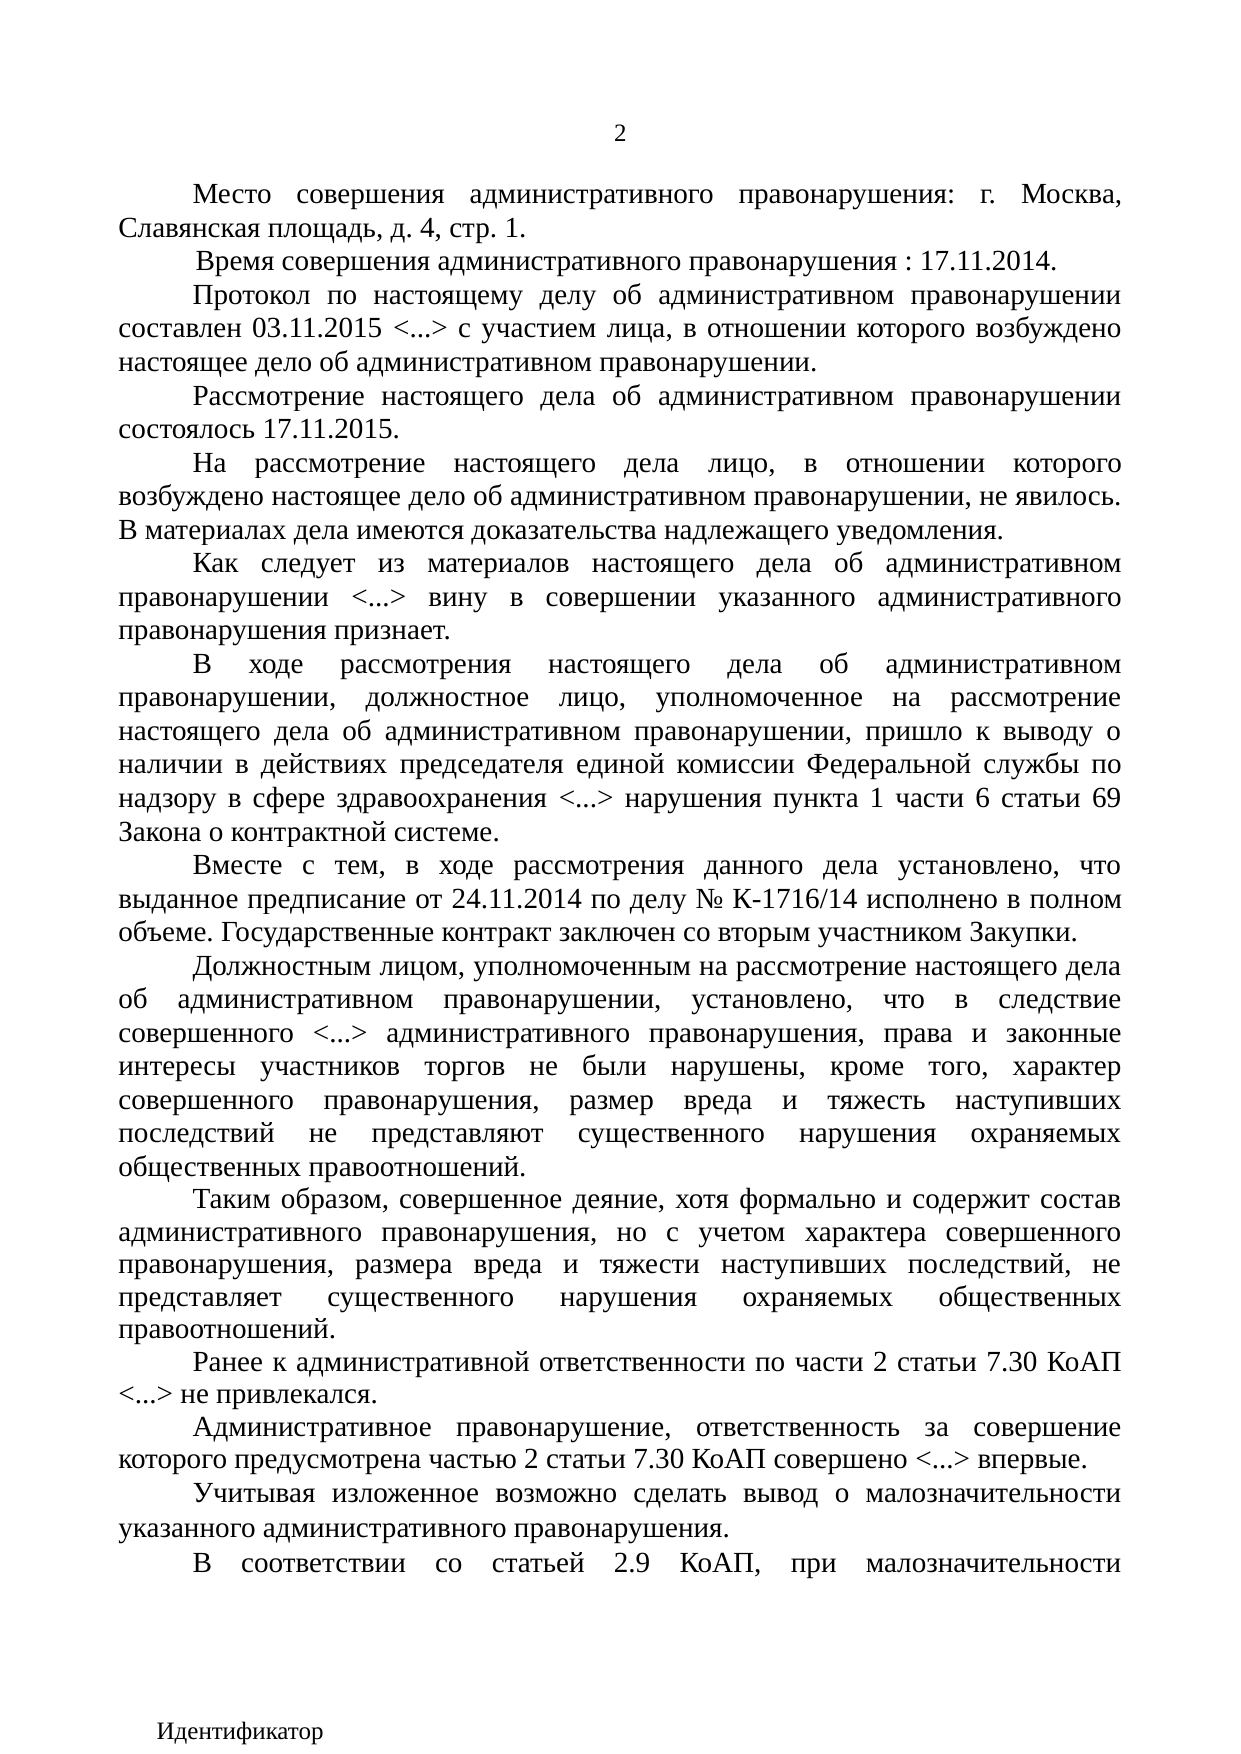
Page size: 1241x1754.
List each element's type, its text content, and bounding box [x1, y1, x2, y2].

text Протокол по настоящему делу об административном правонарушении составлен 03.11.2015 <...> с участием лица, в отношении которого возбуждено настоящее дело об административном правонарушении. [118, 277, 1122, 378]
text Рассмотрение настоящего дела об административном правонарушении состоялось 17.11.2015. [118, 378, 1122, 445]
text В соответствии со статьей 2.9 КоАП, при малозначительности [118, 1546, 1122, 1579]
text Место совершения административного правонарушения: г. Москва, Славянская площадь, д. 4, стр. 1. [118, 176, 1122, 243]
text Административное правонарушение, ответственность за совершение которого предусмотрена частью 2 статьи 7.30 КоАП совершено <...> впервые. [118, 1410, 1122, 1475]
text Время совершения административного правонарушения : 17.11.2014. [121, 243, 1122, 277]
text Вместе с тем, в ходе рассмотрения данного дела установлено, что выданное предписание от 24.11.2014 по делу № К-1716/14 исполнено в полном объеме. Государственные контракт заключен со вторым участником Закупки. [118, 847, 1122, 948]
text Учитывая изложенное возможно сделать вывод о малозначительности указанного административного правонарушения. [118, 1475, 1122, 1544]
text Таким образом, совершенное деяние, хотя формально и содержит состав административного правонарушения, но с учетом характера совершенного правонарушения, размера вреда и тяжести наступивших последствий, не представляет существенного нарушения охраняемых общественных правоотношений. [118, 1183, 1122, 1345]
text Должностным лицом, уполномоченным на рассмотрение настоящего дела об административном правонарушении, установлено, что в следствие совершенного <...> административного правонарушения, права и законные интересы участников торгов не были нарушены, кроме того, характер совершенного правонарушения, размер вреда и тяжесть наступивших последствий не представляют существенного нарушения охраняемых общественных правоотношений. [118, 948, 1122, 1183]
text На рассмотрение настоящего дела лицо, в отношении которого возбуждено настоящее дело об административном правонарушении, не явилось. В материалах дела имеются доказательства надлежащего уведомления. [118, 445, 1122, 545]
text Ранее к административной ответственности по части 2 статьи 7.30 КоАП <...> не привлекался. [118, 1345, 1122, 1410]
text Как следует из материалов настоящего дела об административном правонарушении <...> вину в совершении указанного административного правонарушения признает. [118, 545, 1122, 646]
text В ходе рассмотрения настоящего дела об административном правонарушении, должностное лицо, уполномоченное на рассмотрение настоящего дела об административном правонарушении, пришло к выводу о наличии в действиях председателя единой комиссии Федеральной службы по надзору в сфере здравоохранения <...> нарушения пункта 1 части 6 статьи 69 Закона о контрактной системе. [118, 646, 1122, 847]
